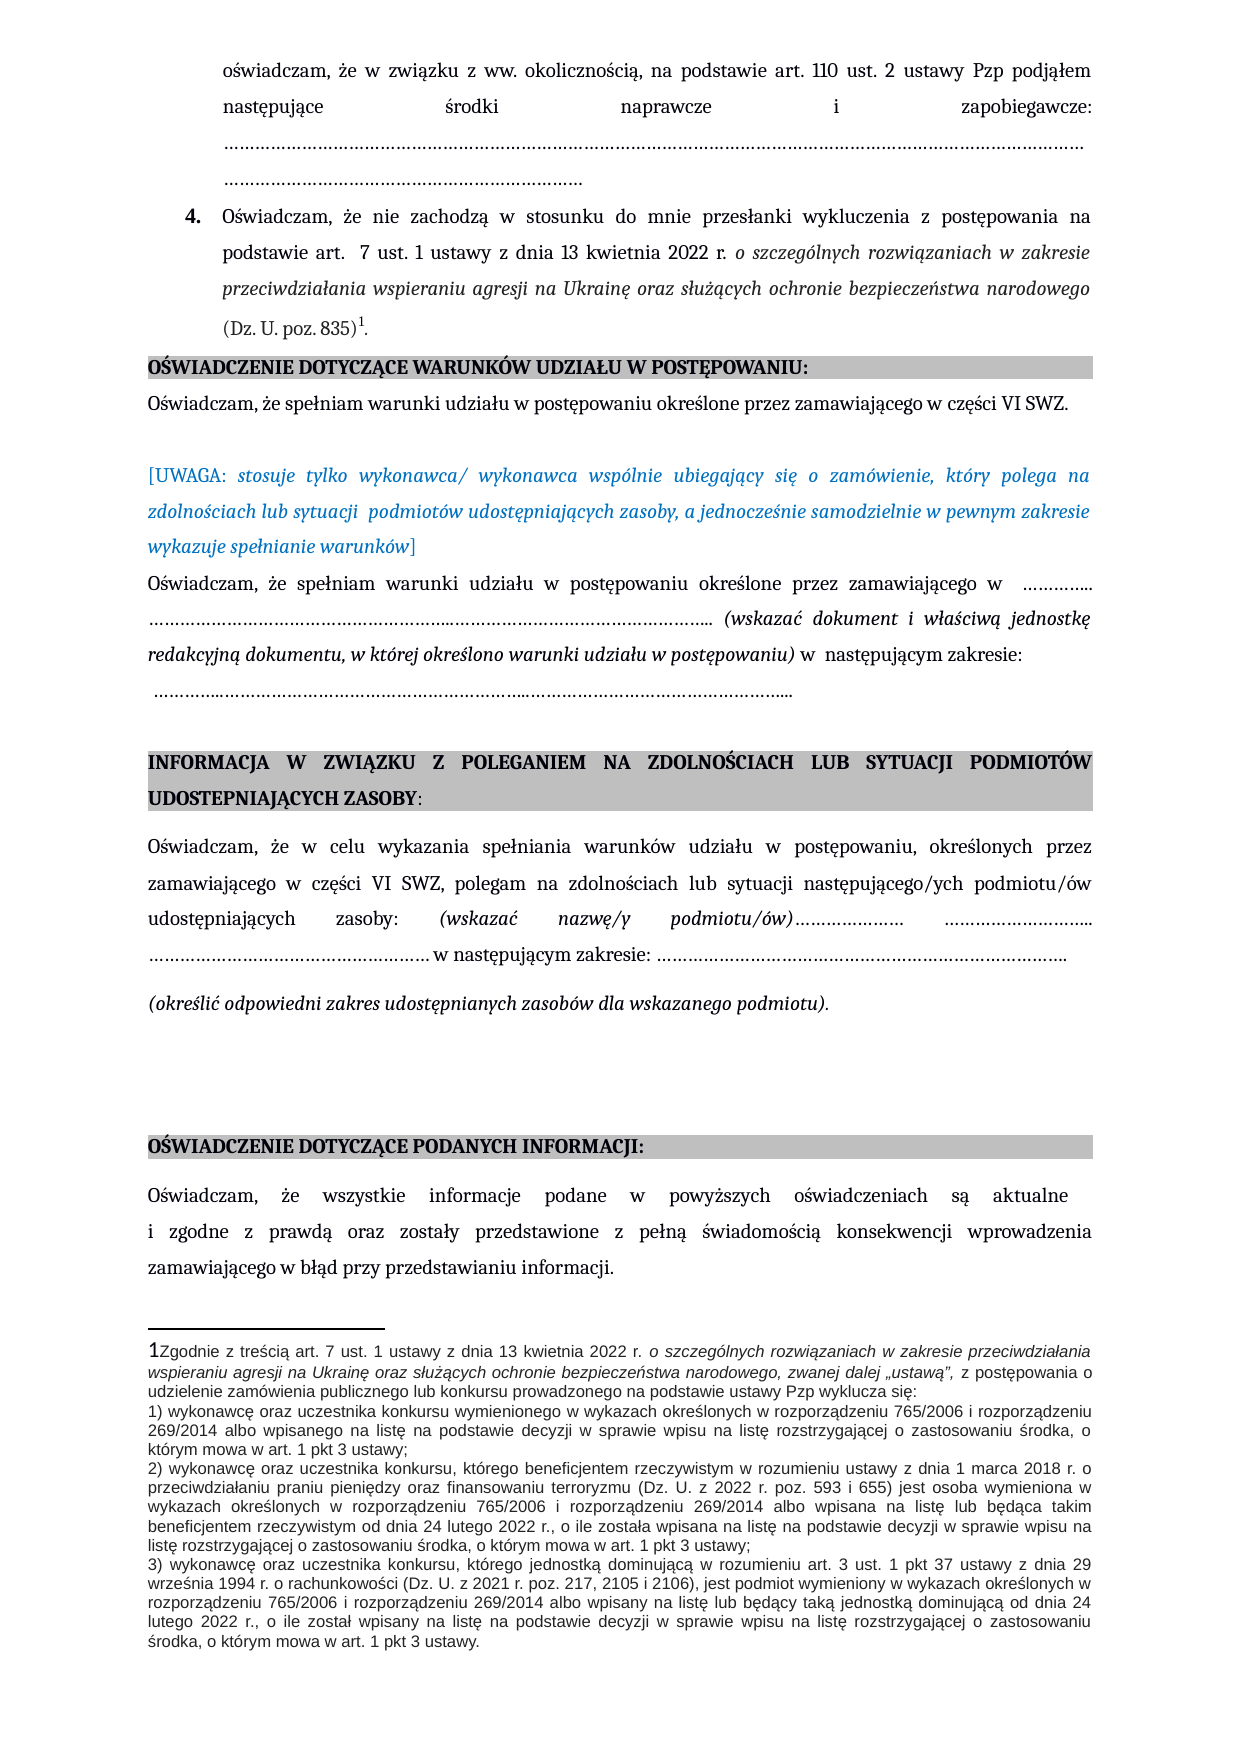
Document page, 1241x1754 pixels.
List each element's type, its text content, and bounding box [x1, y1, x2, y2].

list 2) wykonawcę oraz uczestnika konkursu, którego beneficjentem rzeczywistym w rozumieniu ustawy z dnia 1 marca 2018 r. o przeciwdziałaniu praniu pieniędzy oraz finansowaniu terroryzmu (Dz. U. z 2022 r. poz. 593 i 655) jest osoba wymieniona w wykazach określonych w rozporządzeniu 765/2006 i rozporządzeniu 269/2014 albo wpisana na listę lub będąca takim beneficjentem rzeczywistym od dnia 24 lutego 2022 r., o ile została wpisana na listę na podstawie decyzji w sprawie wpisu na listę rozstrzygającej o zastosowaniu środka, o którym mowa w art. 1 pkt 3 ustawy; [148, 1459, 1093, 1555]
text [UWAGA: stosuje tylko wykonawca/ wykonawca wspólnie ubiegający się o zamówienie, który polega na zdolnościach lub sytuacji podmiotów udostępniających zasoby, a jednocześnie samodzielnie w pewnym zakresie wykazuje spełnianie warunków] [148, 463, 1093, 559]
list oświadczam, że w związku z ww. okolicznością, na podstawie art. 110 ust. 2 ustawy Pzp podjąłem następujące środki naprawcze i zapobiegawcze: ……………………………………………………………………………………………………………………………………………………………………………………………………………… [185, 59, 1093, 191]
text Oświadczam, że spełniam warunki udziału w postępowaniu określone przez zamawiającego w …………..…………………………………………………..………………………………………….. (wskazać dokument i właściwą jednostkę redakcyjną dokumentu, w której określono warunki udziału w postępowaniu) w następującym zakresie: [148, 571, 1093, 667]
text Oświadczam, że wszystkie informacje podane w powyższych oświadczeniach są aktualne i zgodne z prawdą oraz zostały przedstawione z pełną świadomością konsekwencji wprowadzenia zamawiającego w błąd przy przedstawianiu informacji. [148, 1184, 1093, 1279]
text Oświadczam, że w celu wykazania spełniania warunków udziału w postępowaniu, określonych przez zamawiającego w części VI SWZ, polegam na zdolnościach lub sytuacji następującego/ych podmiotu/ów udostępniających zasoby: (wskazać nazwę/y podmiotu/ów)………………… ………………………..……………………………………………… w następującym zakresie: ……………………………………………………………………. [148, 835, 1093, 967]
text OŚWIADCZENIE DOTYCZĄCE PODANYCH INFORMACJI: [148, 1135, 1093, 1159]
text (określić odpowiedni zakres udostępnianych zasobów dla wskazanego podmiotu). [148, 991, 1093, 1015]
text OŚWIADCZENIE DOTYCZĄCE WARUNKÓW UDZIAŁU W POSTĘPOWANIU: [148, 356, 1093, 379]
text …………..…………………………………………………..…………………………………………... [148, 679, 1093, 703]
list 3) wykonawcę oraz uczestnika konkursu, którego jednostką dominującą w rozumieniu art. 3 ust. 1 pkt 37 ustawy z dnia 29 września 1994 r. o rachunkowości (Dz. U. z 2021 r. poz. 217, 2105 i 2106), jest podmiot wymieniony w wykazach określonych w rozporządzeniu 765/2006 i rozporządzeniu 269/2014 albo wpisany na listę lub będący taką jednostką dominującą od dnia 24 lutego 2022 r., o ile został wpisany na listę na podstawie decyzji w sprawie wpisu na listę rozstrzygającej o zastosowaniu środka, o którym mowa w art. 1 pkt 3 ustawy. [148, 1555, 1093, 1651]
text INFORMACJA W ZWIĄZKU Z POLEGANIEM NA ZDOLNOŚCIACH LUB SYTUACJI PODMIOTÓW UDOSTEPNIAJĄCYCH ZASOBY: [148, 751, 1093, 811]
list Zgodnie z treścią art. 7 ust. 1 ustawy z dnia 13 kwietnia 2022 r. o szczególnych rozwiązaniach w zakresie przeciwdziałania wspieraniu agresji na Ukrainę oraz służących ochronie bezpieczeństwa narodowego, zwanej dalej „ustawą”, z postępowania o udzielenie zamówienia publicznego lub konkursu prowadzonego na podstawie ustawy Pzp wyklucza się: [148, 1335, 1093, 1401]
list Oświadczam, że nie zachodzą w stosunku do mnie przesłanki wykluczenia z postępowania na podstawie art. 7 ust. 1 ustawy z dnia 13 kwietnia 2022 r. o szczególnych rozwiązaniach w zakresie przeciwdziałania wspieraniu agresji na Ukrainę oraz służących ochronie bezpieczeństwa narodowego (Dz. U. poz. 835). [185, 203, 1093, 341]
text Oświadczam, że spełniam warunki udziału w postępowaniu określone przez zamawiającego w części VI SWZ. [148, 391, 1093, 415]
list 1) wykonawcę oraz uczestnika konkursu wymienionego w wykazach określonych w rozporządzeniu 765/2006 i rozporządzeniu 269/2014 albo wpisanego na listę na podstawie decyzji w sprawie wpisu na listę rozstrzygającej o zastosowaniu środka, o którym mowa w art. 1 pkt 3 ustawy; [148, 1401, 1093, 1459]
